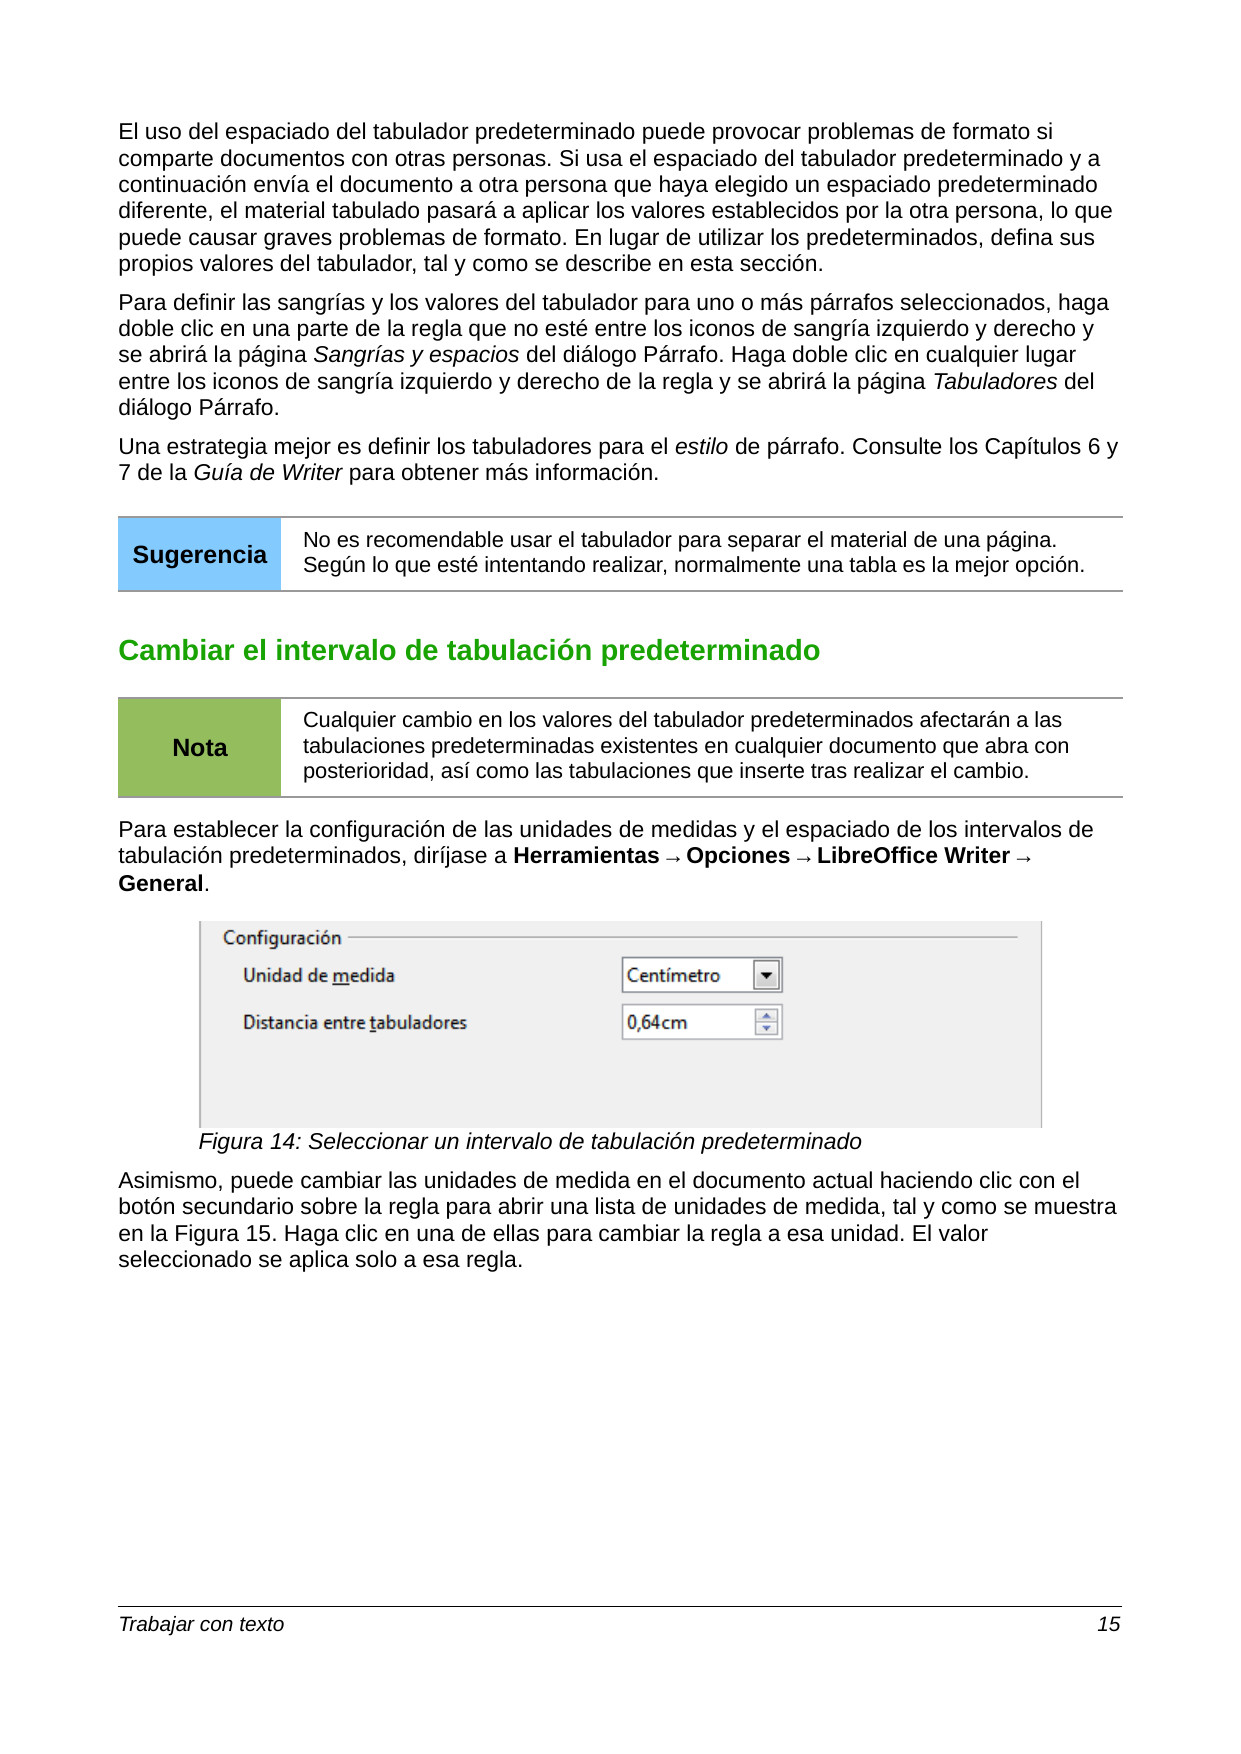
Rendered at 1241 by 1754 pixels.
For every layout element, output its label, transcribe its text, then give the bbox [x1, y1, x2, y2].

table_header No es recomendable usar el tabulador para separar el material de una página. Según lo que esté intentando realizar, normalmente una tabla es la mejor opción. [281, 518, 1122, 590]
table_header Cualquier cambio en los valores del tabulador predeterminados afectarán a las tabulaciones predeterminadas existentes en cualquier documento que abra con posterioridad, así como las tabulaciones que inserte tras realizar el cambio. [281, 699, 1122, 796]
table_header Sugerencia [118, 518, 281, 590]
text Para definir las sangrías y los valores del tabulador para uno o más párrafos seleccionados, haga doble clic en una parte de la regla que no esté entre los iconos de sangría izquierdo y derecho y se abrirá la página Sangrías y espacios del diálogo Párrafo. Haga doble clic en cualquier lugar entre los iconos de sangría izquierdo y derecho de la regla y se abrirá la página Tabuladores del diálogo Párrafo. [118, 289, 1122, 421]
table_header Nota [118, 699, 281, 796]
text Asimismo, puede cambiar las unidades de medida en el documento actual haciendo clic con el botón secundario sobre la regla para abrir una lista de unidades de medida, tal y como se muestra en la Figura 15. Haga clic en una de ellas para cambiar la regla a esa unidad. El valor seleccionado se aplica solo a esa regla. [118, 1167, 1122, 1272]
text Una estrategia mejor es definir los tabuladores para el estilo de párrafo. Consulte los Capítulos 6 y 7 de la Guía de Writer para obtener más información. [118, 433, 1122, 486]
text El uso del espaciado del tabulador predeterminado puede provocar problemas de formato si comparte documentos con otras personas. Si usa el espaciado del tabulador predeterminado y a continuación envía el documento a otra persona que haya elegido un espaciado predeterminado diferente, el material tabulado pasará a aplicar los valores establecidos por la otra persona, lo que puede causar graves problemas de formato. En lugar de utilizar los predeterminados, defina sus propios valores del tabulador, tal y como se describe en esta sección. [118, 118, 1122, 276]
picture [198, 921, 1043, 1128]
text Para establecer la configuración de las unidades de medidas y el espaciado de los intervalos de tabulación predeterminados, diríjase a Herramientas → Opciones → LibreOffice Writer → General. [118, 816, 1122, 897]
subtitle Cambiar el intervalo de tabulación predeterminado [118, 633, 1122, 666]
text Figura 14: Seleccionar un intervalo de tabulación predeterminado [198, 1128, 1042, 1154]
